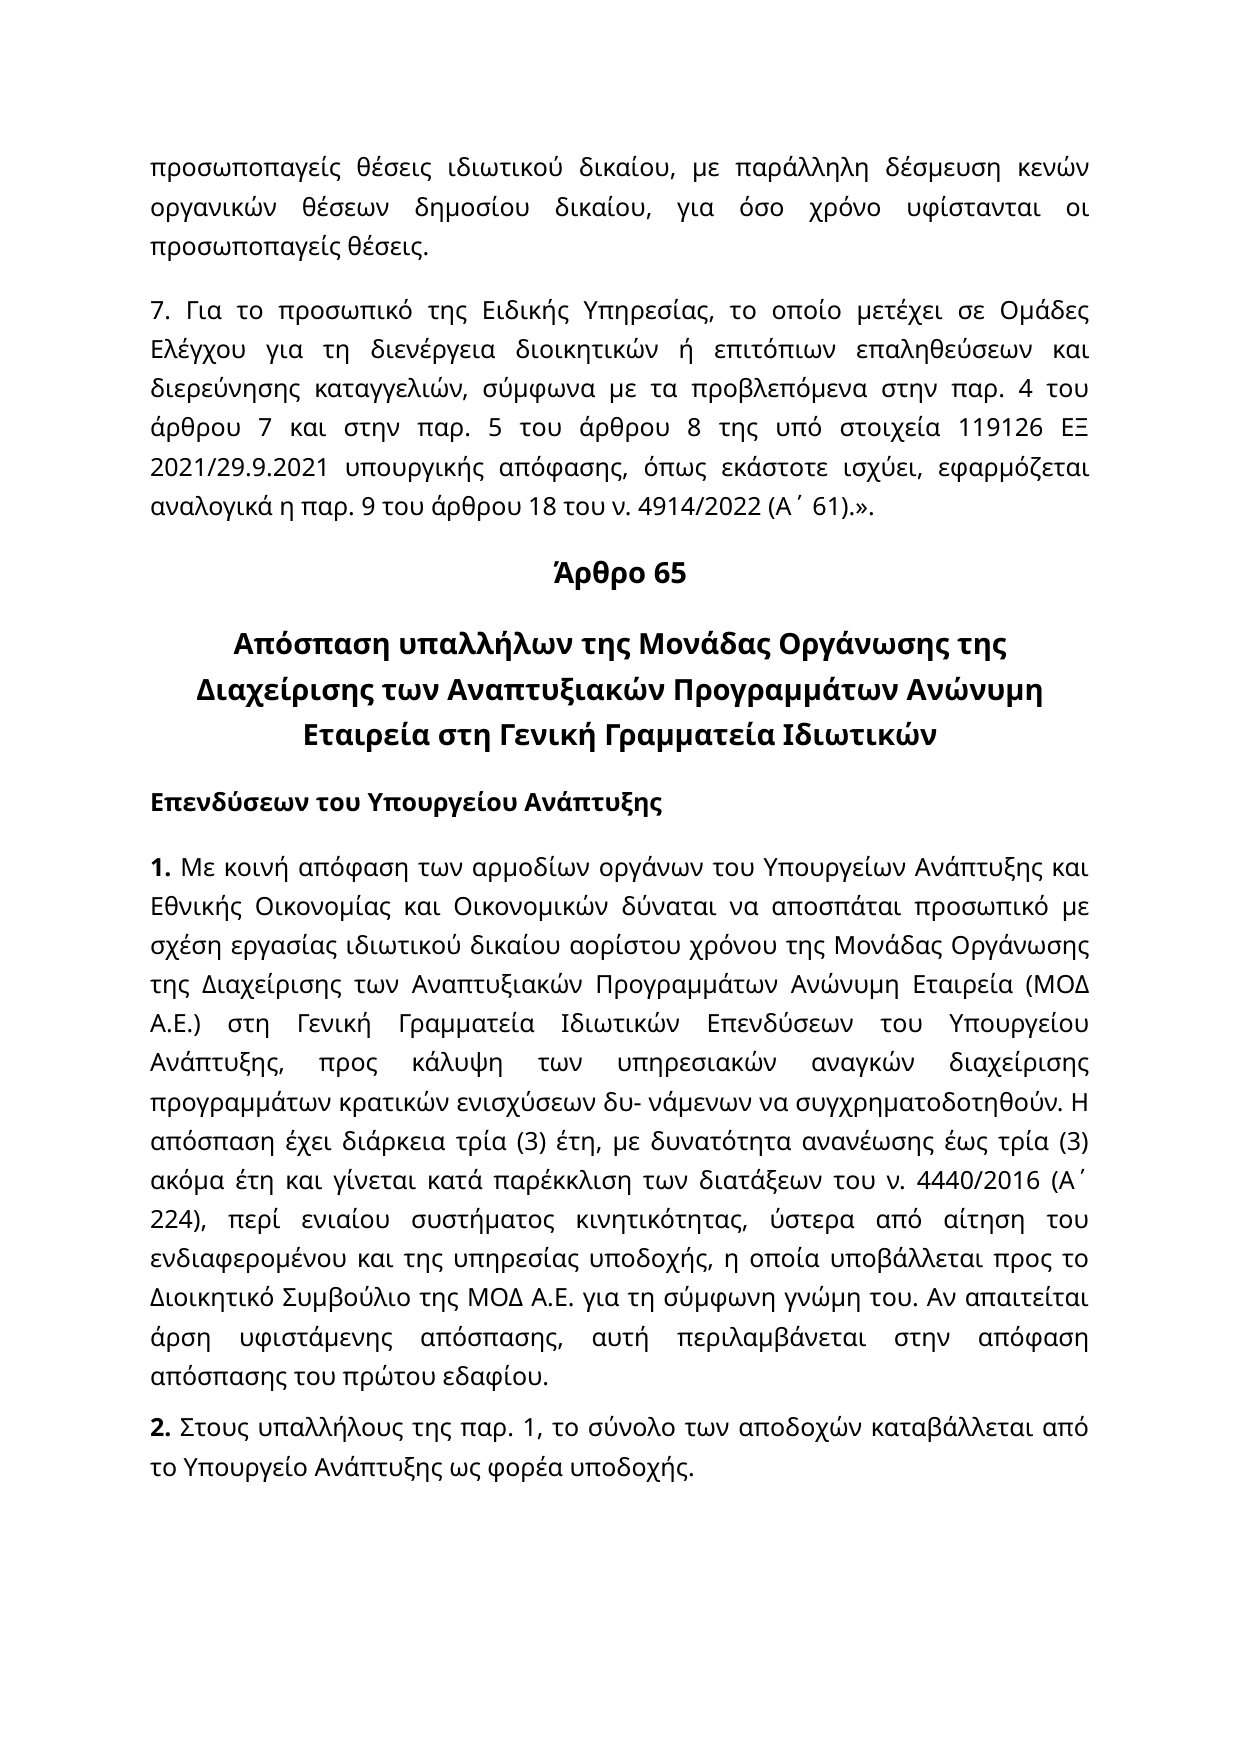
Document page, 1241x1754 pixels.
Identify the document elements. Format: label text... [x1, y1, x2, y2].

subtitle Απόσπαση υπαλλήλων της Μονάδας Οργάνωσης της Διαχείρισης των Αναπτυξιακών Προγραμμάτων Ανώνυμη Εταιρεία στη Γενική Γραμματεία Ιδιωτικών [150, 623, 1090, 754]
text 2. Στους υπαλλήλους της παρ. 1, το σύνολο των αποδοχών καταβάλλεται από το Υπουργείο Ανάπτυξης ως φορέα υποδοχής. [150, 1410, 1090, 1483]
text Επενδύσεων του Υπουργείου Ανάπτυξης [150, 785, 1090, 819]
text 1. Με κοινή απόφαση των αρμοδίων οργάνων του Υπουργείων Ανάπτυξης και Εθνικής Οικονομίας και Οικονομικών δύναται να αποσπάται προσωπικό με σχέση εργασίας ιδιωτικού δικαίου αορίστου χρόνου της Μονάδας Οργάνωσης της Διαχείρισης των Αναπτυξιακών Προγραμμάτων Ανώνυμη Εταιρεία (ΜΟΔ Α.Ε.) στη Γενική Γραμματεία Ιδιωτικών Επενδύσεων του Υπουργείου Ανάπτυξης, προς κάλυψη των υπηρεσιακών αναγκών διαχείρισης προγραμμάτων κρατικών ενισχύσεων δυ- νάμενων να συγχρηματοδοτηθούν. Η απόσπαση έχει διάρκεια τρία (3) έτη, με δυνατότητα ανανέωσης έως τρία (3) ακόμα έτη και γίνεται κατά παρέκκλιση των διατάξεων του ν. 4440/2016 (Α΄ 224), περί ενιαίου συστήματος κινητικότητας, ύστερα από αίτηση του ενδιαφερομένου και της υπηρεσίας υποδοχής, η οποία υποβάλλεται προς το Διοικητικό Συμβούλιο της ΜΟΔ Α.Ε. για τη σύμφωνη γνώμη του. Αν απαιτείται άρση υφιστάμενης απόσπασης, αυτή περιλαμβάνεται στην απόφαση απόσπασης του πρώτου εδαφίου. [150, 849, 1090, 1392]
text 7. Για το προσωπικό της Ειδικής Υπηρεσίας, το οποίο μετέχει σε Ομάδες Ελέγχου για τη διενέργεια διοικητικών ή επιτόπιων επαληθεύσεων και διερεύνησης καταγγελιών, σύμφωνα με τα προβλεπόμενα στην παρ. 4 του άρθρου 7 και στην παρ. 5 του άρθρου 8 της υπό στοιχεία 119126 ΕΞ 2021/29.9.2021 υπουργικής απόφασης, όπως εκάστοτε ισχύει, εφαρμόζεται αναλογικά η παρ. 9 του άρθρου 18 του ν. 4914/2022 (Α΄ 61).». [150, 292, 1090, 522]
text προσωποπαγείς θέσεις ιδιωτικού δικαίου, με παράλληλη δέσμευση κενών οργανικών θέσεων δημοσίου δικαίου, για όσο χρόνο υφίστανται οι προσωποπαγείς θέσεις. [150, 150, 1090, 262]
subtitle Άρθρο 65 [150, 552, 1090, 592]
